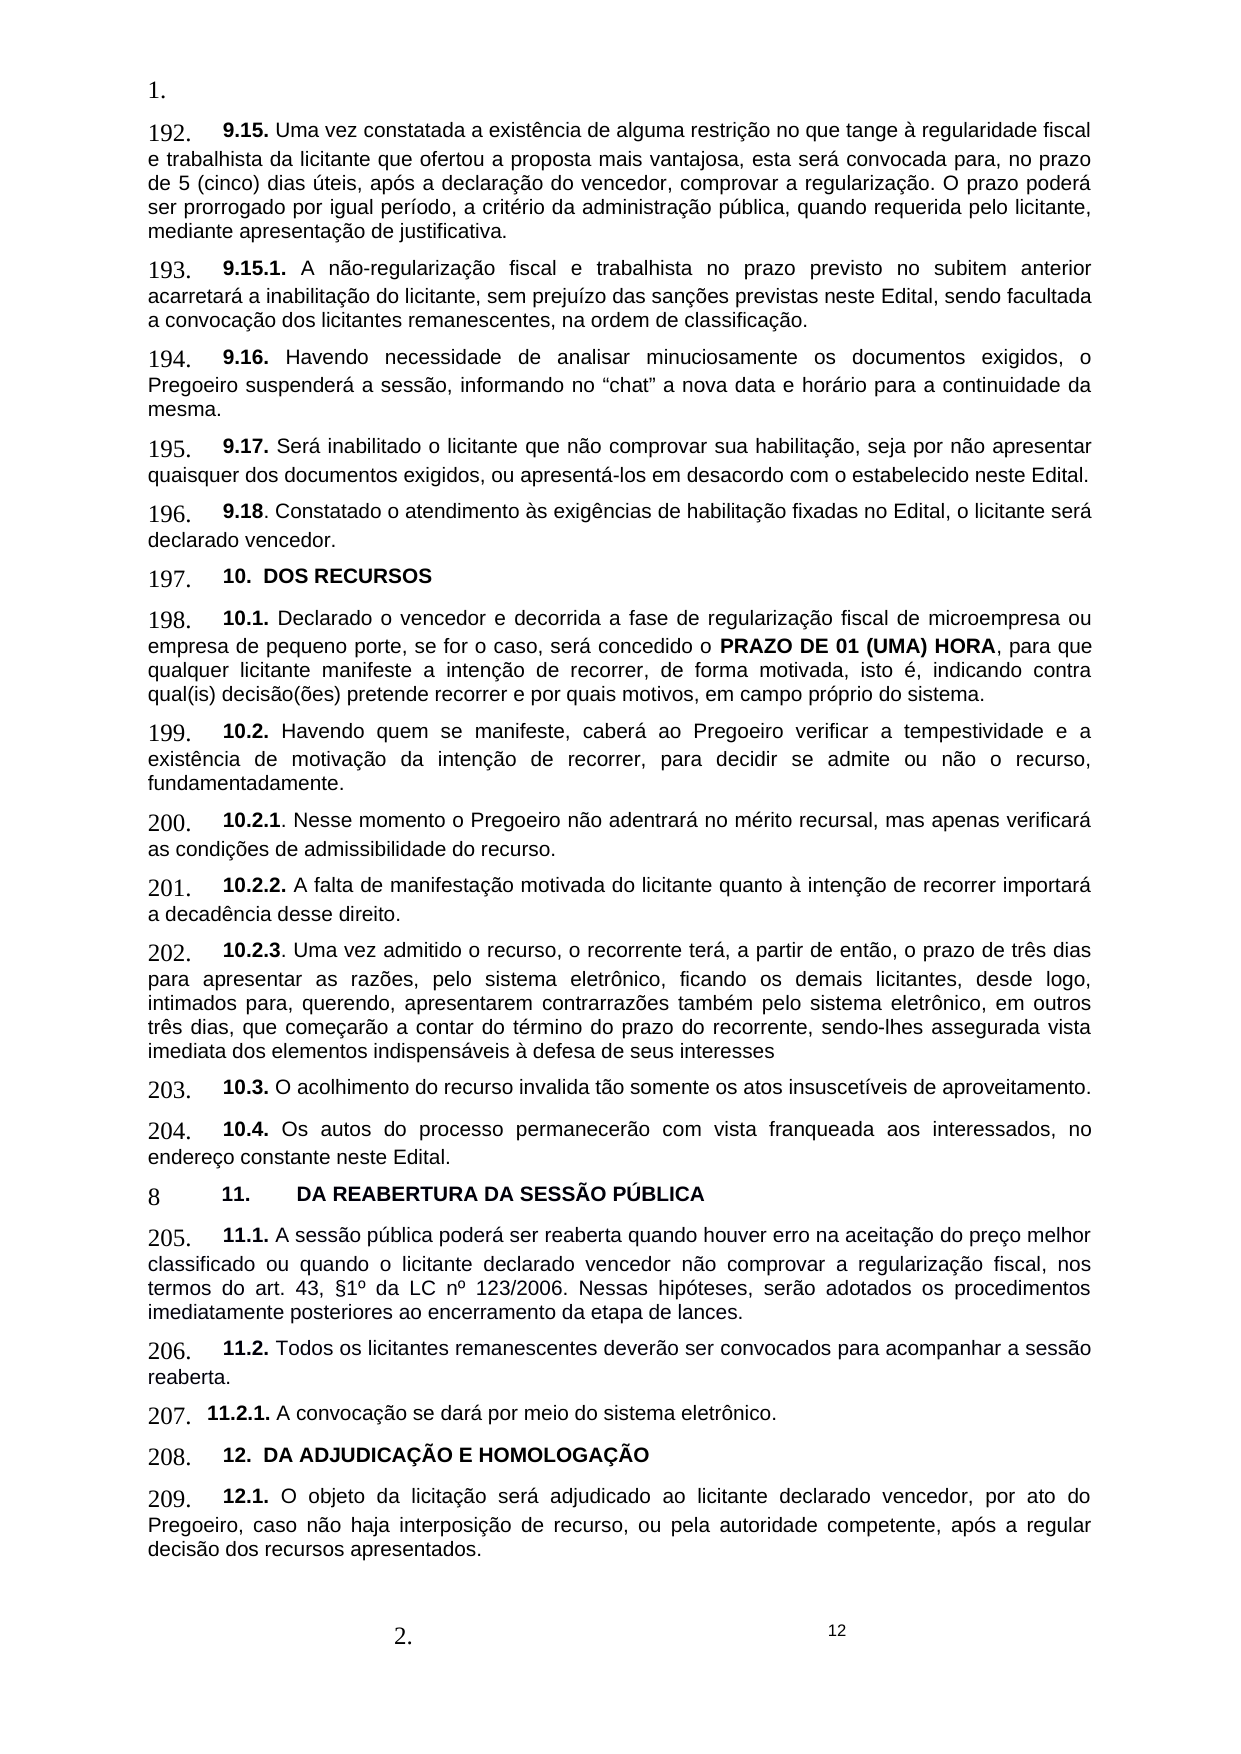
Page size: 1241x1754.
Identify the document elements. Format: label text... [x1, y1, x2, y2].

subtitle 11.2.1. A convocação se dará por meio do sistema eletrônico. [148, 1401, 1092, 1430]
subtitle 9.16. Havendo necessidade de analisar minuciosamente os documentos exigidos, o Pregoeiro suspenderá a sessão, informando no “chat” a nova data e horário para a continuidade da mesma. [148, 344, 1092, 421]
subtitle 12.1. O objeto da licitação será adjudicado ao licitante declarado vencedor, por ato do Pregoeiro, caso não haja interposição de recurso, ou pela autoridade competente, após a regular decisão dos recursos apresentados. [148, 1484, 1092, 1560]
subtitle 10.1. Declarado o vencedor e decorrida a fase de regularização fiscal de microempresa ou empresa de pequeno porte, se for o caso, será concedido o PRAZO DE 01 (UMA) HORA, para que qualquer licitante manifeste a intenção de recorrer, de forma motivada, isto é, indicando contra qual(is) decisão(ões) pretende recorrer e por quais motivos, em campo próprio do sistema. [148, 605, 1092, 706]
subtitle 10.2.1. Nesse momento o Pregoeiro não adentrará no mérito recursal, mas apenas verificará as condições de admissibilidade do recurso. [148, 808, 1092, 860]
subtitle 11.2. Todos os licitantes remanescentes deverão ser convocados para acompanhar a sessão reaberta. [148, 1336, 1092, 1389]
subtitle 10.2. Havendo quem se manifeste, caberá ao Pregoeiro verificar a tempestividade e a existência de motivação da intenção de recorrer, para decidir se admite ou não o recurso, fundamentadamente. [148, 718, 1092, 795]
subtitle 11.1. A sessão pública poderá ser reaberta quando houver erro na aceitação do preço melhor classificado ou quando o licitante declarado vencedor não comprovar a regularização fiscal, nos termos do art. 43, §1º da LC nº 123/2006. Nessas hipóteses, serão adotados os procedimentos imediatamente posteriores ao encerramento da etapa de lances. [148, 1223, 1092, 1323]
subtitle 10. DOS RECURSOS [148, 564, 1092, 593]
subtitle 10.2.3. Uma vez admitido o recurso, o recorrente terá, a partir de então, o prazo de três dias para apresentar as razões, pelo sistema eletrônico, ficando os demais licitantes, desde logo, intimados para, querendo, apresentarem contrarrazões também pelo sistema eletrônico, em outros três dias, que começarão a contar do término do prazo do recorrente, sendo-lhes assegurada vista imediata dos elementos indispensáveis à defesa de seus interesses [148, 938, 1092, 1063]
subtitle 9.18. Constatado o atendimento às exigências de habilitação fixadas no Edital, o licitante será declarado vencedor. [148, 499, 1092, 552]
subtitle 12. DA ADJUDICAÇÃO E HOMOLOGAÇÃO [148, 1442, 1092, 1471]
subtitle 9.15.1. A não-regularização fiscal e trabalhista no prazo previsto no subitem anterior acarretará a inabilitação do licitante, sem prejuízo das sanções previstas neste Edital, sendo facultada a convocação dos licitantes remanescentes, na ordem de classificação. [148, 255, 1092, 332]
subtitle 10.3. O acolhimento do recurso invalida tão somente os atos insuscetíveis de aproveitamento. [148, 1075, 1092, 1104]
list 11. DA REABERTURA DA SESSÃO PÚBLICA [148, 1182, 1092, 1210]
subtitle 10.2.2. A falta de manifestação motivada do licitante quanto à intenção de recorrer importará a decadência desse direito. [148, 873, 1092, 926]
subtitle 9.15. Uma vez constatada a existência de alguma restrição no que tange à regularidade fiscal e trabalhista da licitante que ofertou a proposta mais vantajosa, esta será convocada para, no prazo de 5 (cinco) dias úteis, após a declaração do vencedor, comprovar a regularização. O prazo poderá ser prorrogado por igual período, a critério da administração pública, quando requerida pelo licitante, mediante apresentação de justificativa. [148, 118, 1092, 243]
subtitle 9.17. Será inabilitado o licitante que não comprovar sua habilitação, seja por não apresentar quaisquer dos documentos exigidos, ou apresentá-los em desacordo com o estabelecido neste Edital. [148, 434, 1092, 486]
subtitle 10.4. Os autos do processo permanecerão com vista franqueada aos interessados, no endereço constante neste Edital. [148, 1116, 1092, 1169]
